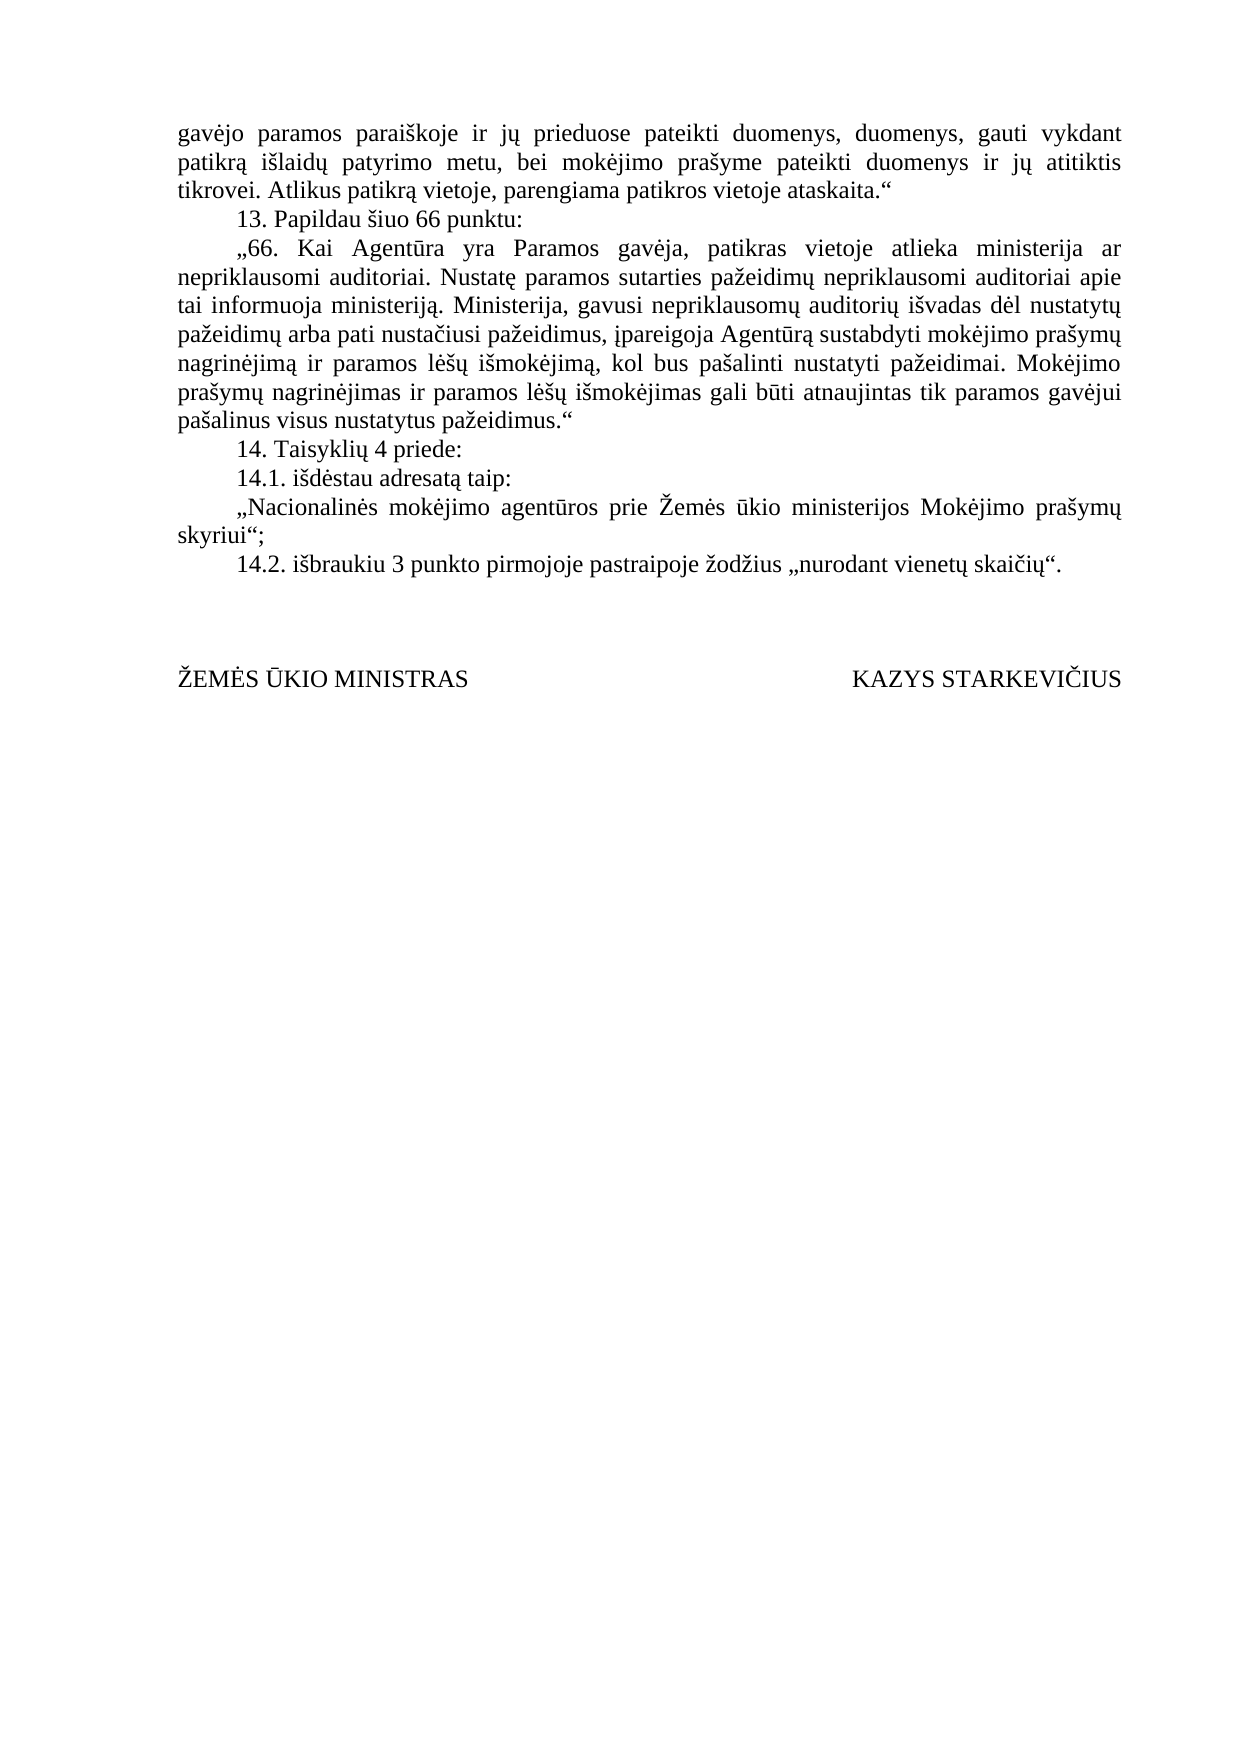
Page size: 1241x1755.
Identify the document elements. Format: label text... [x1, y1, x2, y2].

text 14. Taisyklių 4 priede: [177, 434, 1122, 463]
text 13. Papildau šiuo 66 punktu: [177, 204, 1122, 233]
text Žemės ūkio ministras Kazys Starkevičius [177, 664, 1122, 693]
text 14.2. išbraukiu 3 punkto pirmojoje pastraipoje žodžius „nurodant vienetų skaičių“. [177, 549, 1122, 578]
text gavėjo paramos paraiškoje ir jų prieduose pateikti duomenys, duomenys, gauti vykdant patikrą išlaidų patyrimo metu, bei mokėjimo prašyme pateikti duomenys ir jų atitiktis tikrovei. Atlikus patikrą vietoje, parengiama patikros vietoje ataskaita.“ [177, 118, 1122, 204]
text „66. Kai Agentūra yra Paramos gavėja, patikras vietoje atlieka ministerija ar nepriklausomi auditoriai. Nustatę paramos sutarties pažeidimų nepriklausomi auditoriai apie tai informuoja ministeriją. Ministerija, gavusi nepriklausomų auditorių išvadas dėl nustatytų pažeidimų arba pati nustačiusi pažeidimus, įpareigoja Agentūrą sustabdyti mokėjimo prašymų nagrinėjimą ir paramos lėšų išmokėjimą, kol bus pašalinti nustatyti pažeidimai. Mokėjimo prašymų nagrinėjimas ir paramos lėšų išmokėjimas gali būti atnaujintas tik paramos gavėjui pašalinus visus nustatytus pažeidimus.“ [177, 233, 1122, 434]
text „Nacionalinės mokėjimo agentūros prie Žemės ūkio ministerijos Mokėjimo prašymų skyriui“; [177, 492, 1122, 549]
text 14.1. išdėstau adresatą taip: [177, 463, 1122, 492]
